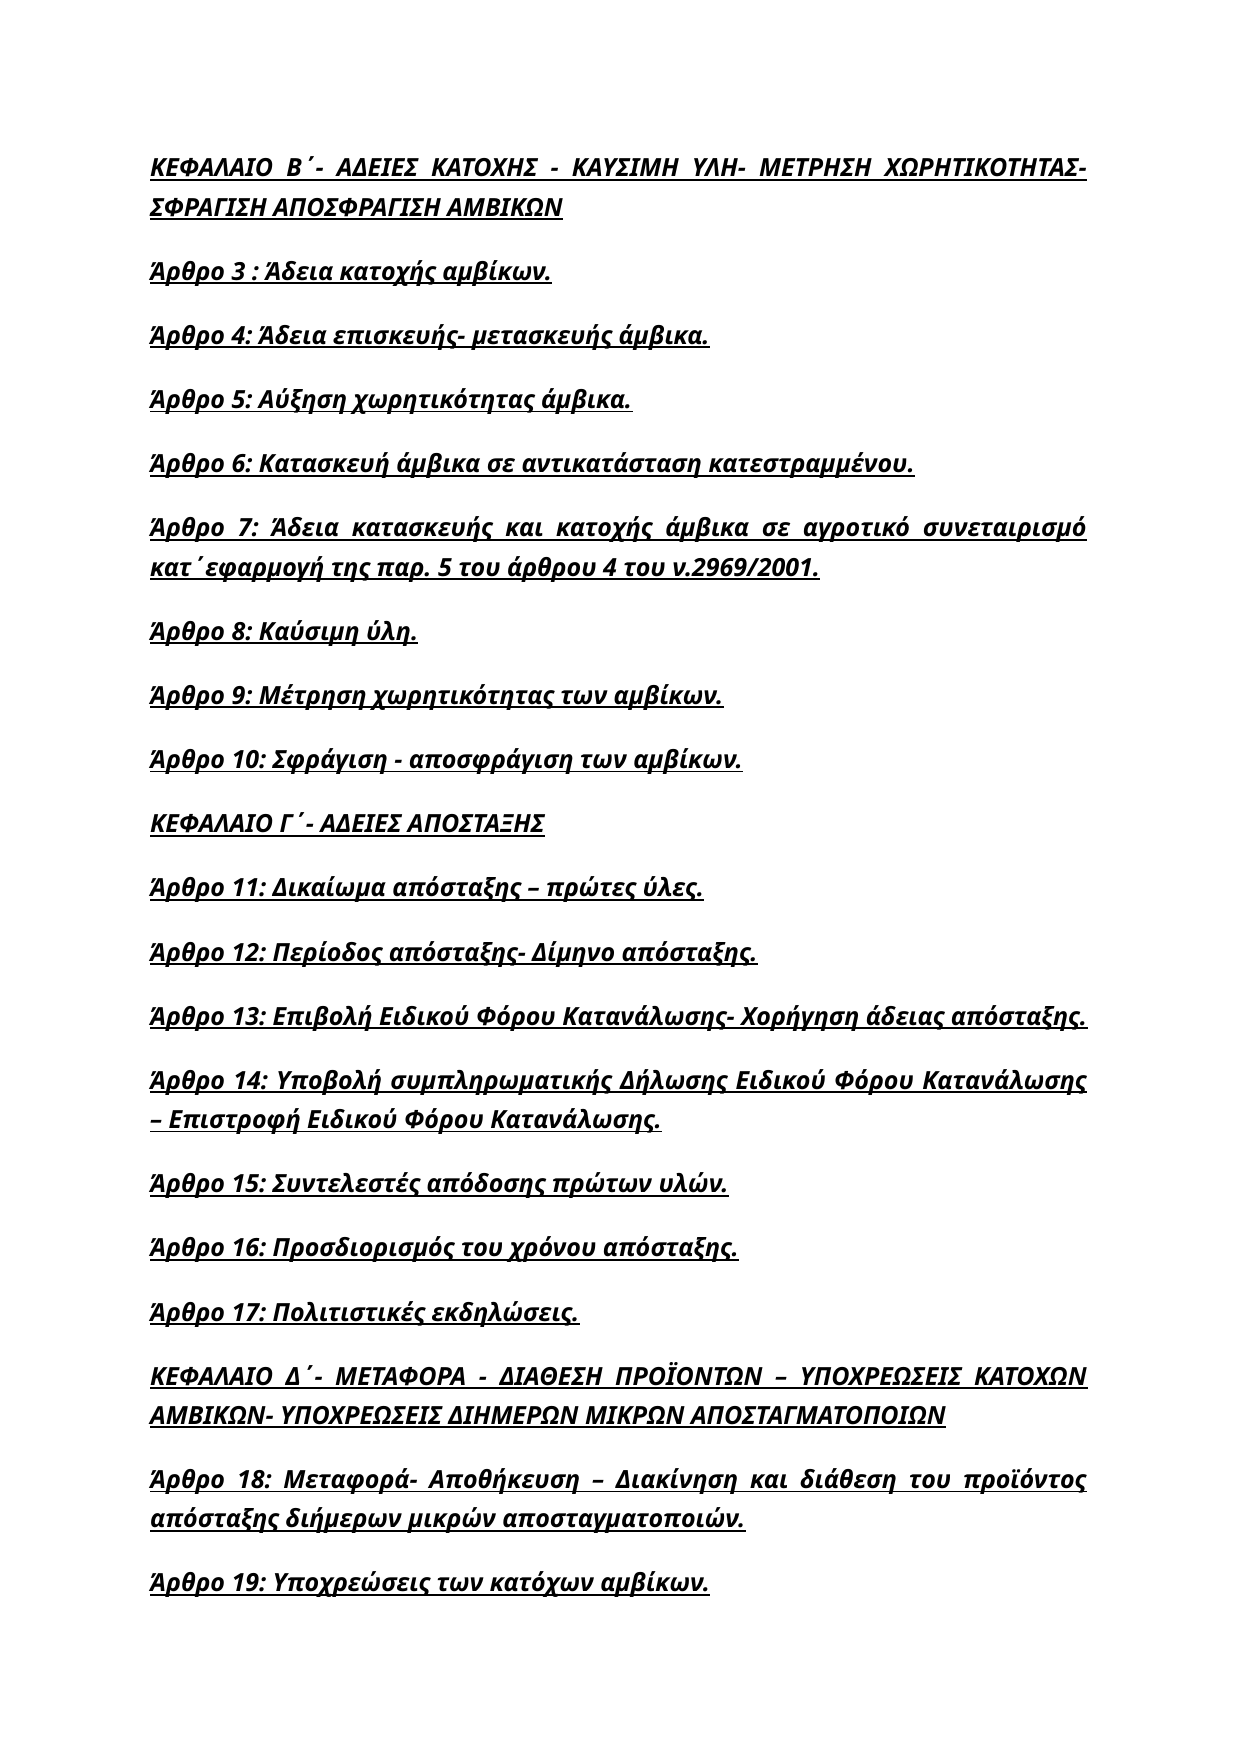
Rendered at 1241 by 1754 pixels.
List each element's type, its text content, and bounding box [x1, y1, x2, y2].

text Άρθρο 3 : Άδεια κατοχής αμβίκων. [150, 253, 1090, 287]
text Άρθρο 4: Άδεια επισκευής- μετασκευής άμβικα. [150, 317, 1090, 352]
text Άρθρο 11: Δικαίωμα απόσταξης – πρώτες ύλες. [150, 870, 1090, 904]
text Άρθρο 10: Σφράγιση - αποσφράγιση των αμβίκων. [150, 742, 1090, 776]
text Άρθρο 9: Μέτρηση χωρητικότητας των αμβίκων. [150, 677, 1090, 712]
text ΚΕΦΑΛΑΙΟ Γ΄- ΑΔΕΙΕΣ ΑΠΟΣΤΑΞΗΣ [150, 806, 1090, 840]
text ΚΕΦΑΛΑΙΟ Β΄- ΑΔΕΙΕΣ ΚΑΤΟΧΗΣ - ΚΑΥΣΙΜΗ ΥΛΗ- ΜΕΤΡΗΣΗ ΧΩΡΗΤΙΚΟΤΗΤΑΣ- ΣΦΡΑΓΙΣΗ ΑΠΟΣΦΡΑΓΙΣΗ ΑΜΒΙΚΩΝ [150, 150, 1090, 223]
text Άρθρο 6: Κατασκευή άμβικα σε αντικατάσταση κατεστραμμένου. [150, 446, 1090, 480]
text Άρθρο 5: Αύξηση χωρητικότητας άμβικα. [150, 382, 1090, 416]
text Άρθρο 13: Επιβολή Ειδικού Φόρου Κατανάλωσης- Χορήγηση άδειας απόσταξης. [150, 998, 1090, 1032]
text Άρθρο 15: Συντελεστές απόδοσης πρώτων υλών. [150, 1166, 1090, 1200]
text Άρθρο 17: Πολιτιστικές εκδηλώσεις. [150, 1294, 1090, 1328]
text Άρθρο 7: Άδεια κατασκευής και κατοχής άμβικα σε αγροτικό συνεταιρισμό κατ΄εφαρμογή της παρ. 5 του άρθρου 4 του ν.2969/2001. [150, 510, 1090, 583]
text Άρθρο 14: Υποβολή συμπληρωματικής Δήλωσης Ειδικού Φόρου Κατανάλωσης – Επιστροφή Ειδικού Φόρου Κατανάλωσης. [150, 1062, 1090, 1136]
text Άρθρο 12: Περίοδος απόσταξης- Δίμηνο απόσταξης. [150, 934, 1090, 968]
text Άρθρο 18: Μεταφορά- Αποθήκευση – Διακίνηση και διάθεση του προϊόντος απόσταξης διήμερων μικρών αποσταγματοποιών. [150, 1462, 1090, 1535]
text Άρθρο 16: Προσδιορισμός του χρόνου απόσταξης. [150, 1230, 1090, 1264]
text Άρθρο 19: Υποχρεώσεις των κατόχων αμβίκων. [150, 1565, 1090, 1599]
text ΚΕΦΑΛΑΙΟ Δ΄- ΜΕΤΑΦΟΡΑ - ΔΙΑΘΕΣΗ ΠΡΟΪΟΝΤΩΝ – ΥΠΟΧΡΕΩΣΕΙΣ ΚΑΤΟΧΩΝ ΑΜΒΙΚΩΝ- ΥΠΟΧΡΕΩΣΕΙΣ ΔΙΗΜΕΡΩΝ ΜΙΚΡΩΝ ΑΠΟΣΤΑΓΜΑΤΟΠΟΙΩΝ [150, 1358, 1090, 1432]
text Άρθρο 8: Καύσιμη ύλη. [150, 613, 1090, 647]
